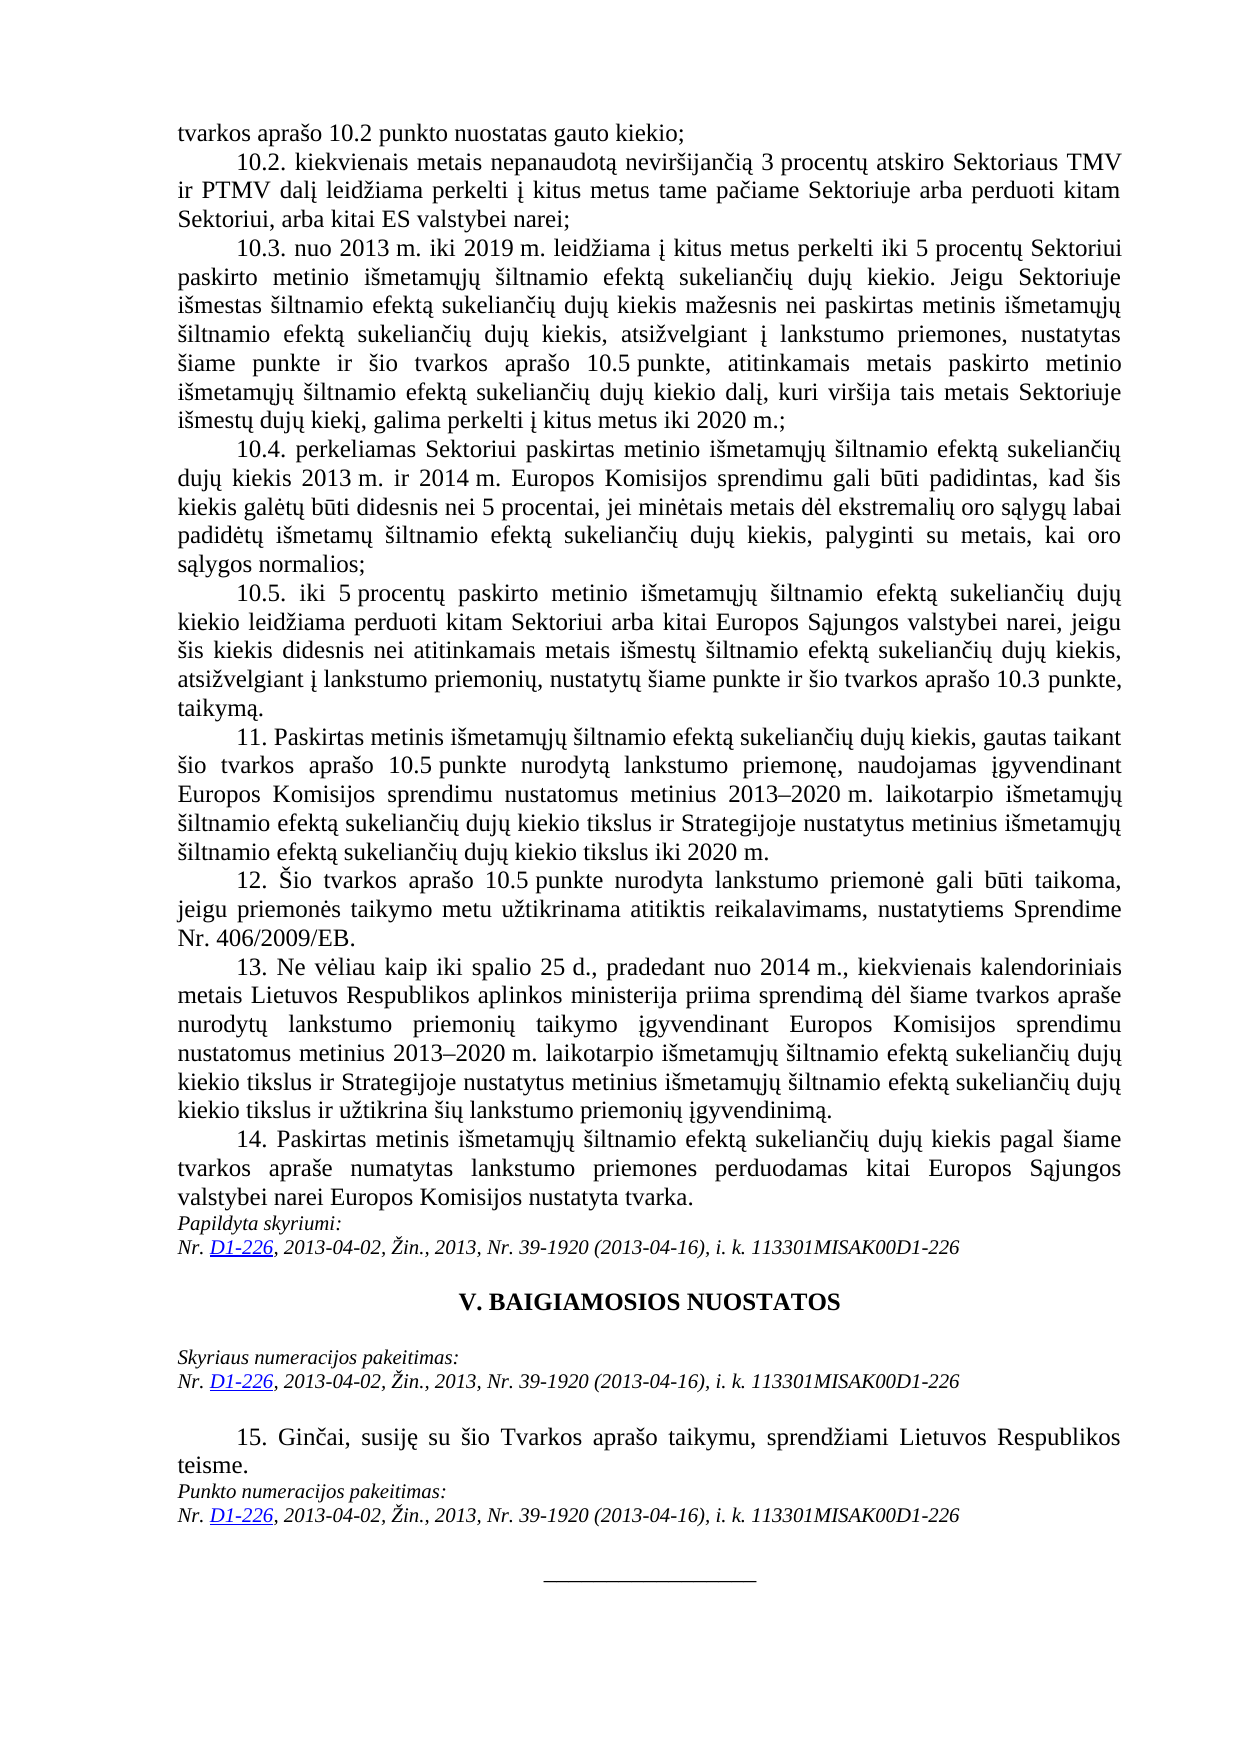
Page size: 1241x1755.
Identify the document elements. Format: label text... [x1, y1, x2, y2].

text tvarkos aprašo 10.2 punkto nuostatas gauto kiekio; [177, 118, 1122, 147]
text 10.4. perkeliamas Sektoriui paskirtas metinio išmetamųjų šiltnamio efektą sukeliančių dujų kiekis 2013 m. ir 2014 m. Europos Komisijos sprendimu gali būti padidintas, kad šis kiekis galėtų būti didesnis nei 5 procentai, jei minėtais metais dėl ekstremalių oro sąlygų labai padidėtų išmetamų šiltnamio efektą sukeliančių dujų kiekis, palyginti su metais, kai oro sąlygos normalios; [177, 434, 1122, 578]
text Papildyta skyriumi: [177, 1211, 1122, 1235]
text _________________ [177, 1556, 1122, 1585]
text Nr. D1-226, 2013-04-02, Žin., 2013, Nr. 39-1920 (2013-04-16), i. k. 113301MISAK00D1-226 [177, 1369, 1122, 1393]
text V. BAIGIAMOSIOS NUOSTATOS [177, 1287, 1122, 1316]
text 15. Ginčai, susiję su šio Tvarkos aprašo taikymu, sprendžiami Lietuvos Respublikos teisme. [177, 1422, 1122, 1479]
text 10.3. nuo 2013 m. iki 2019 m. leidžiama į kitus metus perkelti iki 5 procentų Sektoriui paskirto metinio išmetamųjų šiltnamio efektą sukeliančių dujų kiekio. Jeigu Sektoriuje išmestas šiltnamio efektą sukeliančių dujų kiekis mažesnis nei paskirtas metinis išmetamųjų šiltnamio efektą sukeliančių dujų kiekis, atsižvelgiant į lankstumo priemones, nustatytas šiame punkte ir šio tvarkos aprašo 10.5 punkte, atitinkamais metais paskirto metinio išmetamųjų šiltnamio efektą sukeliančių dujų kiekio dalį, kuri viršija tais metais Sektoriuje išmestų dujų kiekį, galima perkelti į kitus metus iki 2020 m.; [177, 233, 1122, 434]
text 11. Paskirtas metinis išmetamųjų šiltnamio efektą sukeliančių dujų kiekis, gautas taikant šio tvarkos aprašo 10.5 punkte nurodytą lankstumo priemonę, naudojamas įgyvendinant Europos Komisijos sprendimu nustatomus metinius 2013–2020 m. laikotarpio išmetamųjų šiltnamio efektą sukeliančių dujų kiekio tikslus ir Strategijoje nustatytus metinius išmetamųjų šiltnamio efektą sukeliančių dujų kiekio tikslus iki 2020 m. [177, 722, 1122, 866]
text Punkto numeracijos pakeitimas: [177, 1479, 1122, 1503]
text Nr. D1-226, 2013-04-02, Žin., 2013, Nr. 39-1920 (2013-04-16), i. k. 113301MISAK00D1-226 [177, 1503, 1122, 1527]
text 10.2. kiekvienais metais nepanaudotą neviršijančią 3 procentų atskiro Sektoriaus TMV ir PTMV dalį leidžiama perkelti į kitus metus tame pačiame Sektoriuje arba perduoti kitam Sektoriui, arba kitai ES valstybei narei; [177, 147, 1122, 233]
text Nr. D1-226, 2013-04-02, Žin., 2013, Nr. 39-1920 (2013-04-16), i. k. 113301MISAK00D1-226 [177, 1235, 1122, 1259]
text 12. Šio tvarkos aprašo 10.5 punkte nurodyta lankstumo priemonė gali būti taikoma, jeigu priemonės taikymo metu užtikrinama atitiktis reikalavimams, nustatytiems Sprendime Nr. 406/2009/EB. [177, 866, 1122, 952]
text Skyriaus numeracijos pakeitimas: [177, 1345, 1122, 1369]
text 13. Ne vėliau kaip iki spalio 25 d., pradedant nuo 2014 m., kiekvienais kalendoriniais metais Lietuvos Respublikos aplinkos ministerija priima sprendimą dėl šiame tvarkos apraše nurodytų lankstumo priemonių taikymo įgyvendinant Europos Komisijos sprendimu nustatomus metinius 2013–2020 m. laikotarpio išmetamųjų šiltnamio efektą sukeliančių dujų kiekio tikslus ir Strategijoje nustatytus metinius išmetamųjų šiltnamio efektą sukeliančių dujų kiekio tikslus ir užtikrina šių lankstumo priemonių įgyvendinimą. [177, 952, 1122, 1124]
text 10.5. iki 5 procentų paskirto metinio išmetamųjų šiltnamio efektą sukeliančių dujų kiekio leidžiama perduoti kitam Sektoriui arba kitai Europos Sąjungos valstybei narei, jeigu šis kiekis didesnis nei atitinkamais metais išmestų šiltnamio efektą sukeliančių dujų kiekis, atsižvelgiant į lankstumo priemonių, nustatytų šiame punkte ir šio tvarkos aprašo 10.3 punkte, taikymą. [177, 578, 1122, 722]
text 14. Paskirtas metinis išmetamųjų šiltnamio efektą sukeliančių dujų kiekis pagal šiame tvarkos apraše numatytas lankstumo priemones perduodamas kitai Europos Sąjungos valstybei narei Europos Komisijos nustatyta tvarka. [177, 1124, 1122, 1211]
